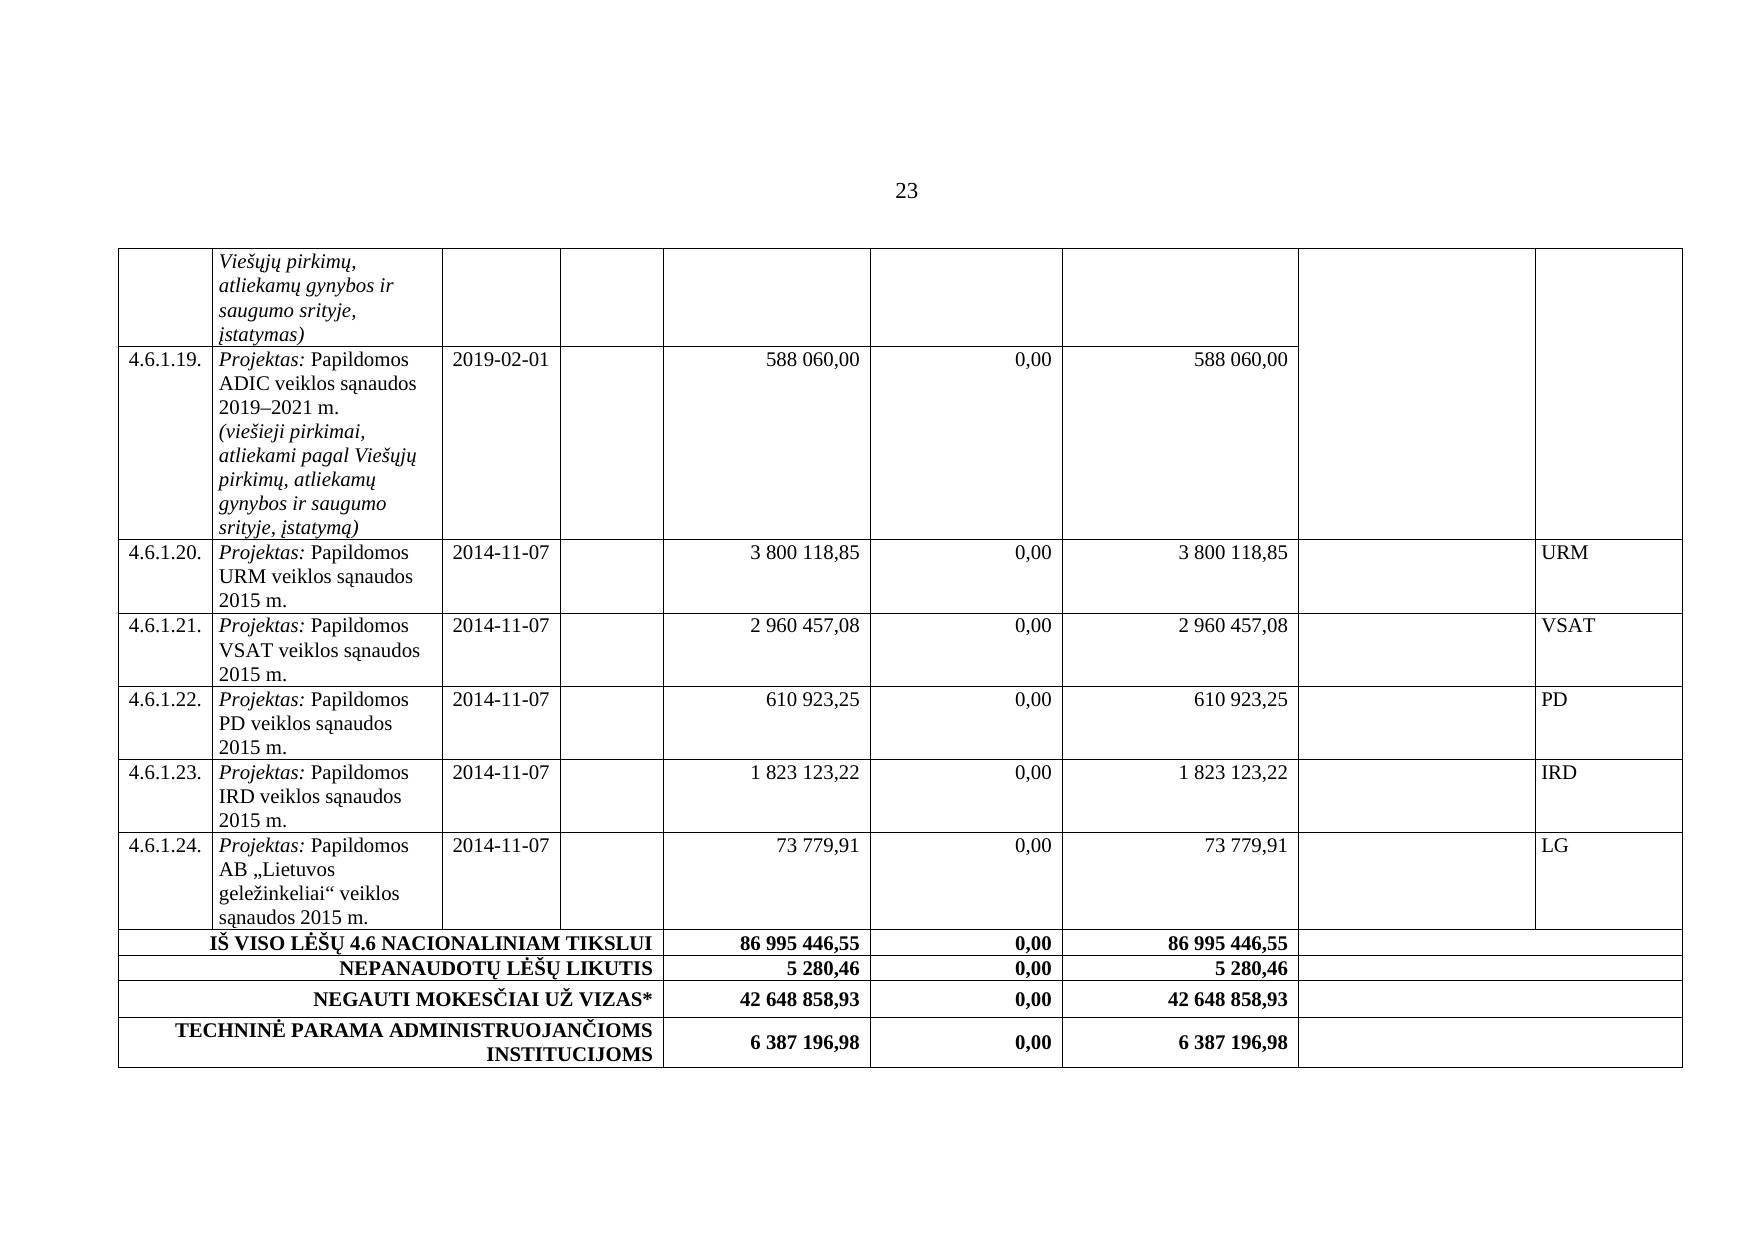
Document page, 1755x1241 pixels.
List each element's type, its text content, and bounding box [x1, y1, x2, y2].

table_cell 4.6.1.19. [119, 347, 212, 539]
table_cell 0,00 [871, 687, 1062, 759]
table_cell Projektas: Papildomos PD veiklos sąnaudos 2015 m. [213, 687, 442, 759]
table_cell URM [1536, 540, 1682, 612]
table_cell 5 280,46 [664, 956, 870, 979]
table_cell 0,00 [871, 956, 1062, 979]
table_cell [1299, 1018, 1682, 1067]
table_cell 4.6.1.22. [119, 687, 212, 759]
table_cell [561, 833, 663, 929]
table_cell 2014-11-07 [443, 760, 560, 832]
table_cell 2014-11-07 [443, 833, 560, 929]
table_cell 4.6.1.21. [119, 614, 212, 686]
table_cell 588 060,00 [1063, 347, 1298, 539]
table_cell [561, 347, 663, 539]
table_cell 3 800 118,85 [1063, 540, 1298, 612]
table_cell 4.6.1.24. [119, 833, 212, 929]
table_cell Projektas: Papildomos ADIC veiklos sąnaudos 2019–2021 m. (viešieji pirkimai, atliekami pagal Viešųjų pirkimų, atliekamų gynybos ir saugumo srityje, įstatymą) [213, 347, 442, 539]
table_cell [1299, 249, 1535, 539]
table_cell 2019-02-01 [443, 347, 560, 539]
table_cell [1299, 930, 1682, 954]
table_cell Projektas: Papildomos AB „Lietuvos geležinkeliai“ veiklos sąnaudos 2015 m. [213, 833, 442, 929]
table_cell 73 779,91 [664, 833, 870, 929]
table_cell 610 923,25 [1063, 687, 1298, 759]
table_cell 42 648 858,93 [664, 981, 870, 1017]
table_cell 2 960 457,08 [1063, 614, 1298, 686]
table_cell [443, 249, 560, 346]
table_cell [1299, 760, 1535, 832]
table_cell [1299, 614, 1535, 686]
table_cell 2 960 457,08 [664, 614, 870, 686]
table_cell 86 995 446,55 [664, 930, 870, 954]
table_cell 610 923,25 [664, 687, 870, 759]
table_cell IŠ VISO LĖŠŲ 4.6 NACIONALINIAM TIKSLUI [119, 930, 663, 954]
table_cell 42 648 858,93 [1063, 981, 1298, 1017]
table_cell [1536, 249, 1682, 539]
table_cell 86 995 446,55 [1063, 930, 1298, 954]
table_cell [1299, 540, 1535, 612]
table_cell [1299, 833, 1535, 929]
table_cell Projektas: Papildomos URM veiklos sąnaudos 2015 m. [213, 540, 442, 612]
table_cell [1063, 249, 1298, 346]
table_cell Projektas: Papildomos VSAT veiklos sąnaudos 2015 m. [213, 614, 442, 686]
table_cell [561, 540, 663, 612]
table_cell [561, 614, 663, 686]
table_cell 1 823 123,22 [1063, 760, 1298, 832]
table_cell [561, 760, 663, 832]
table_cell TECHNINĖ PARAMA ADMINISTRUOJANČIOMS INSTITUCIJOMS [119, 1018, 663, 1067]
table_cell [1299, 981, 1682, 1017]
table_cell 5 280,46 [1063, 956, 1298, 979]
table_cell 0,00 [871, 930, 1062, 954]
table_cell 0,00 [871, 1018, 1062, 1067]
table_cell Projektas: Papildomos IRD veiklos sąnaudos 2015 m. [213, 760, 442, 832]
table_cell NEGAUTI MOKESČIAI UŽ VIZAS* [119, 981, 663, 1017]
table_cell IRD [1536, 760, 1682, 832]
table_cell 588 060,00 [664, 347, 870, 539]
table_cell NEPANAUDOTŲ LĖŠŲ LIKUTIS [119, 956, 663, 979]
table_cell LG [1536, 833, 1682, 929]
table_cell 0,00 [871, 347, 1062, 539]
table_cell 6 387 196,98 [1063, 1018, 1298, 1067]
table_cell 0,00 [871, 540, 1062, 612]
table_cell 73 779,91 [1063, 833, 1298, 929]
table_cell 3 800 118,85 [664, 540, 870, 612]
table_cell Viešųjų pirkimų, atliekamų gynybos ir saugumo srityje, įstatymas) [213, 249, 442, 346]
table_cell 2014-11-07 [443, 540, 560, 612]
table_cell 4.6.1.20. [119, 540, 212, 612]
table_cell [1299, 956, 1682, 979]
table_cell [664, 249, 870, 346]
table_cell PD [1536, 687, 1682, 759]
table_cell [561, 249, 663, 346]
table_cell 6 387 196,98 [664, 1018, 870, 1067]
table_cell 4.6.1.23. [119, 760, 212, 832]
table_cell 0,00 [871, 833, 1062, 929]
table_cell VSAT [1536, 614, 1682, 686]
table_cell [871, 249, 1062, 346]
table_cell [119, 249, 212, 346]
table_cell 0,00 [871, 614, 1062, 686]
table_cell 1 823 123,22 [664, 760, 870, 832]
table_cell 2014-11-07 [443, 687, 560, 759]
table_cell [561, 687, 663, 759]
table_cell 0,00 [871, 981, 1062, 1017]
table_cell 2014-11-07 [443, 614, 560, 686]
table_cell [1299, 687, 1535, 759]
table_cell 0,00 [871, 760, 1062, 832]
